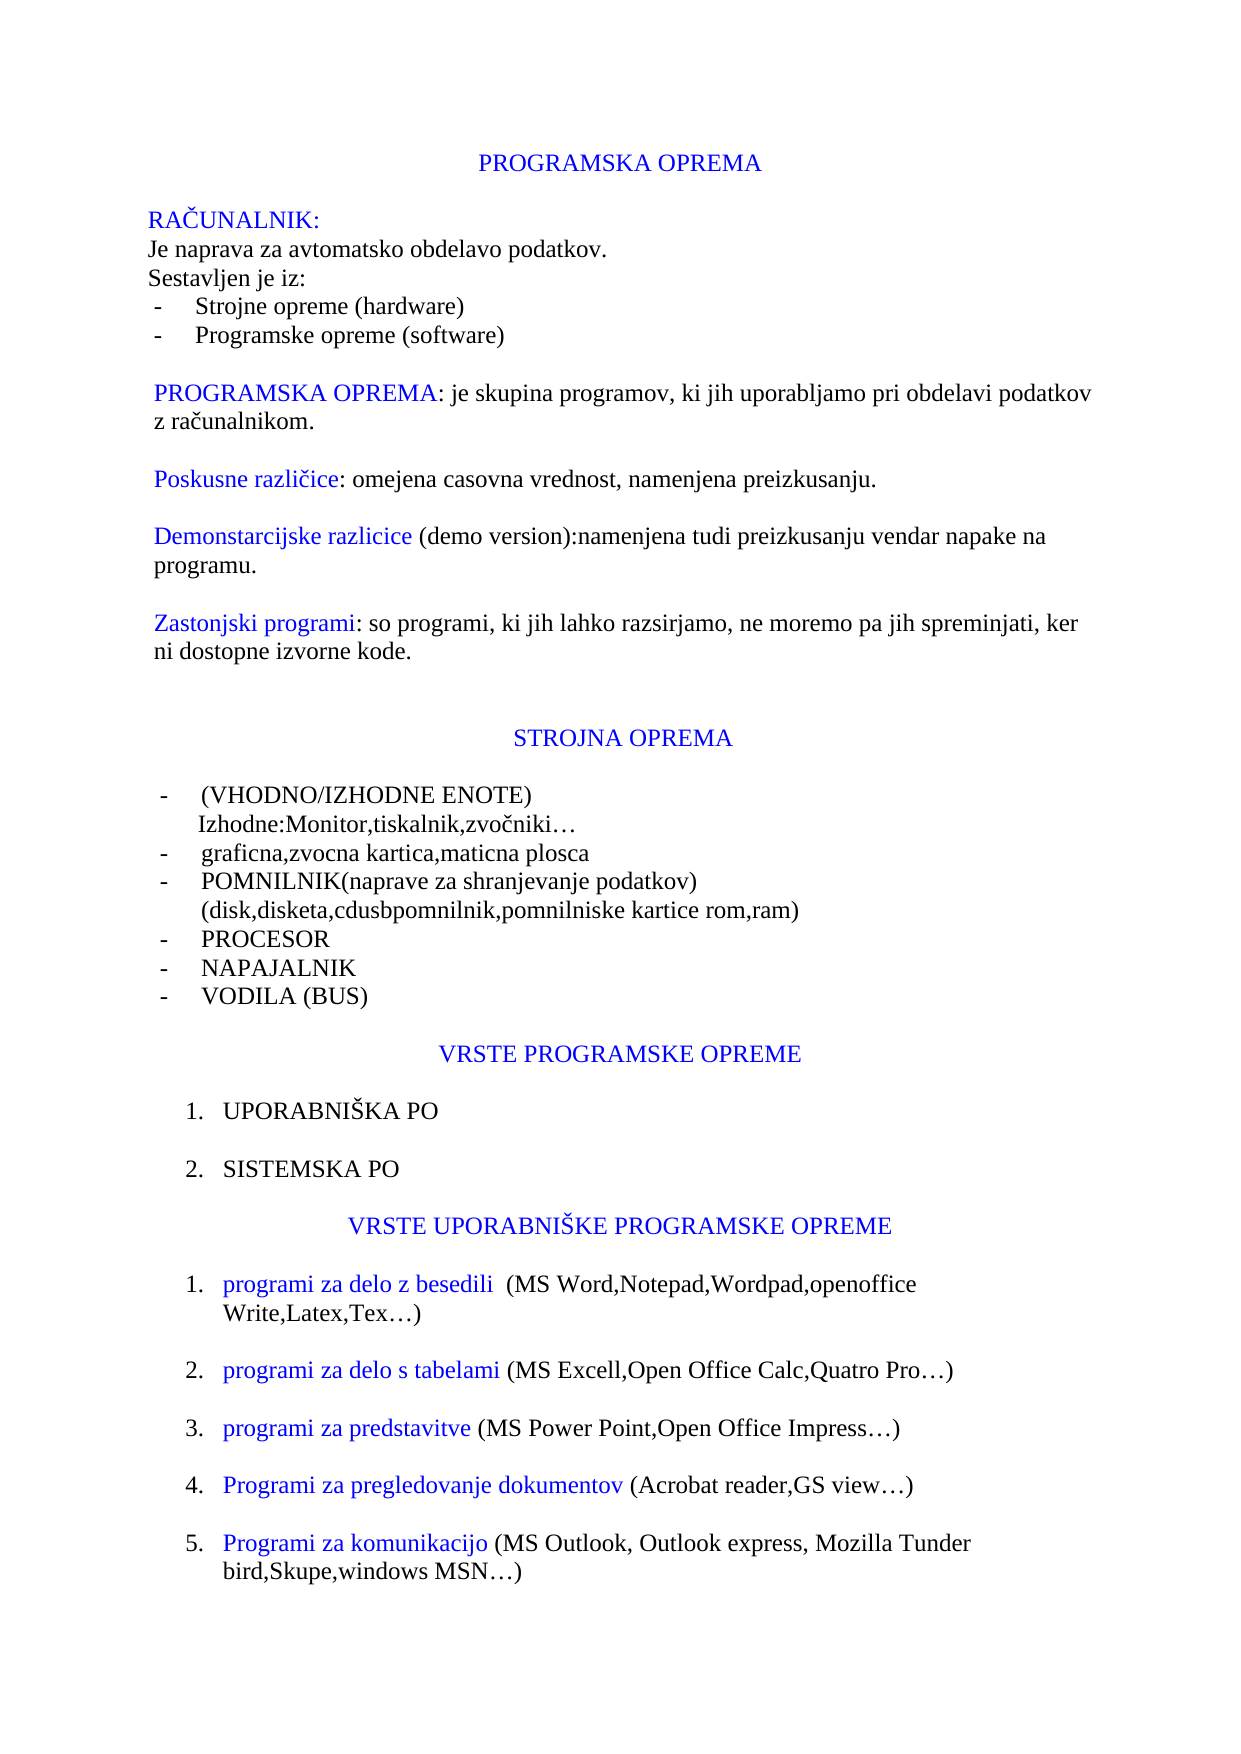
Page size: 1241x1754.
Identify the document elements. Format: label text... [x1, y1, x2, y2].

text Sestavljen je iz: [148, 263, 1093, 291]
list Programi za komunikacijo (MS Outlook, Outlook express, Mozilla Tunder bird,Skupe,windows MSN…) [185, 1528, 1093, 1585]
text Je naprava za avtomatsko obdelavo podatkov. [148, 234, 1093, 263]
text Poskusne različice: omejena casovna vrednost, namenjena preizkusanju. [153, 464, 1093, 493]
list Strojne opreme (hardware) [153, 291, 1093, 320]
list UPORABNIŠKA PO [185, 1096, 1093, 1125]
text PROGRAMSKA OPREMA: je skupina programov, ki jih uporabljamo pri obdelavi podatkov z računalnikom. [153, 378, 1093, 435]
list Programske opreme (software) [153, 320, 1093, 349]
list (VHODNO/IZHODNE ENOTE) [159, 780, 1093, 809]
list programi za delo z besedili (MS Word,Notepad,Wordpad,openoffice Write,Latex,Tex…) [185, 1269, 1093, 1326]
text VRSTE PROGRAMSKE OPREME [148, 1039, 1093, 1068]
text Izhodne:Monitor,tiskalnik,zvočniki… [148, 809, 1093, 838]
list VODILA (BUS) [159, 981, 1093, 1010]
text PROGRAMSKA OPREMA [148, 148, 1093, 176]
list Programi za pregledovanje dokumentov (Acrobat reader,GS view…) [185, 1470, 1093, 1499]
list programi za predstavitve (MS Power Point,Open Office Impress…) [185, 1413, 1093, 1441]
list SISTEMSKA PO [185, 1154, 1093, 1183]
list graficna,zvocna kartica,maticna plosca [159, 838, 1093, 866]
list POMNILNIK(naprave za shranjevanje podatkov) (disk,disketa,cdusbpomnilnik,pomnilniske kartice rom,ram) [159, 866, 1093, 924]
list NAPAJALNIK [159, 953, 1093, 981]
text VRSTE UPORABNIŠKE PROGRAMSKE OPREME [148, 1211, 1093, 1240]
list PROCESOR [159, 924, 1093, 953]
list programi za delo s tabelami (MS Excell,Open Office Calc,Quatro Pro…) [185, 1355, 1093, 1384]
text RAČUNALNIK: [148, 205, 1093, 234]
text STROJNA OPREMA [153, 723, 1093, 751]
text Demonstarcijske razlicice (demo version):namenjena tudi preizkusanju vendar napake na programu. [153, 521, 1093, 579]
text Zastonjski programi: so programi, ki jih lahko razsirjamo, ne moremo pa jih spreminjati, ker ni dostopne izvorne kode. [153, 608, 1093, 665]
